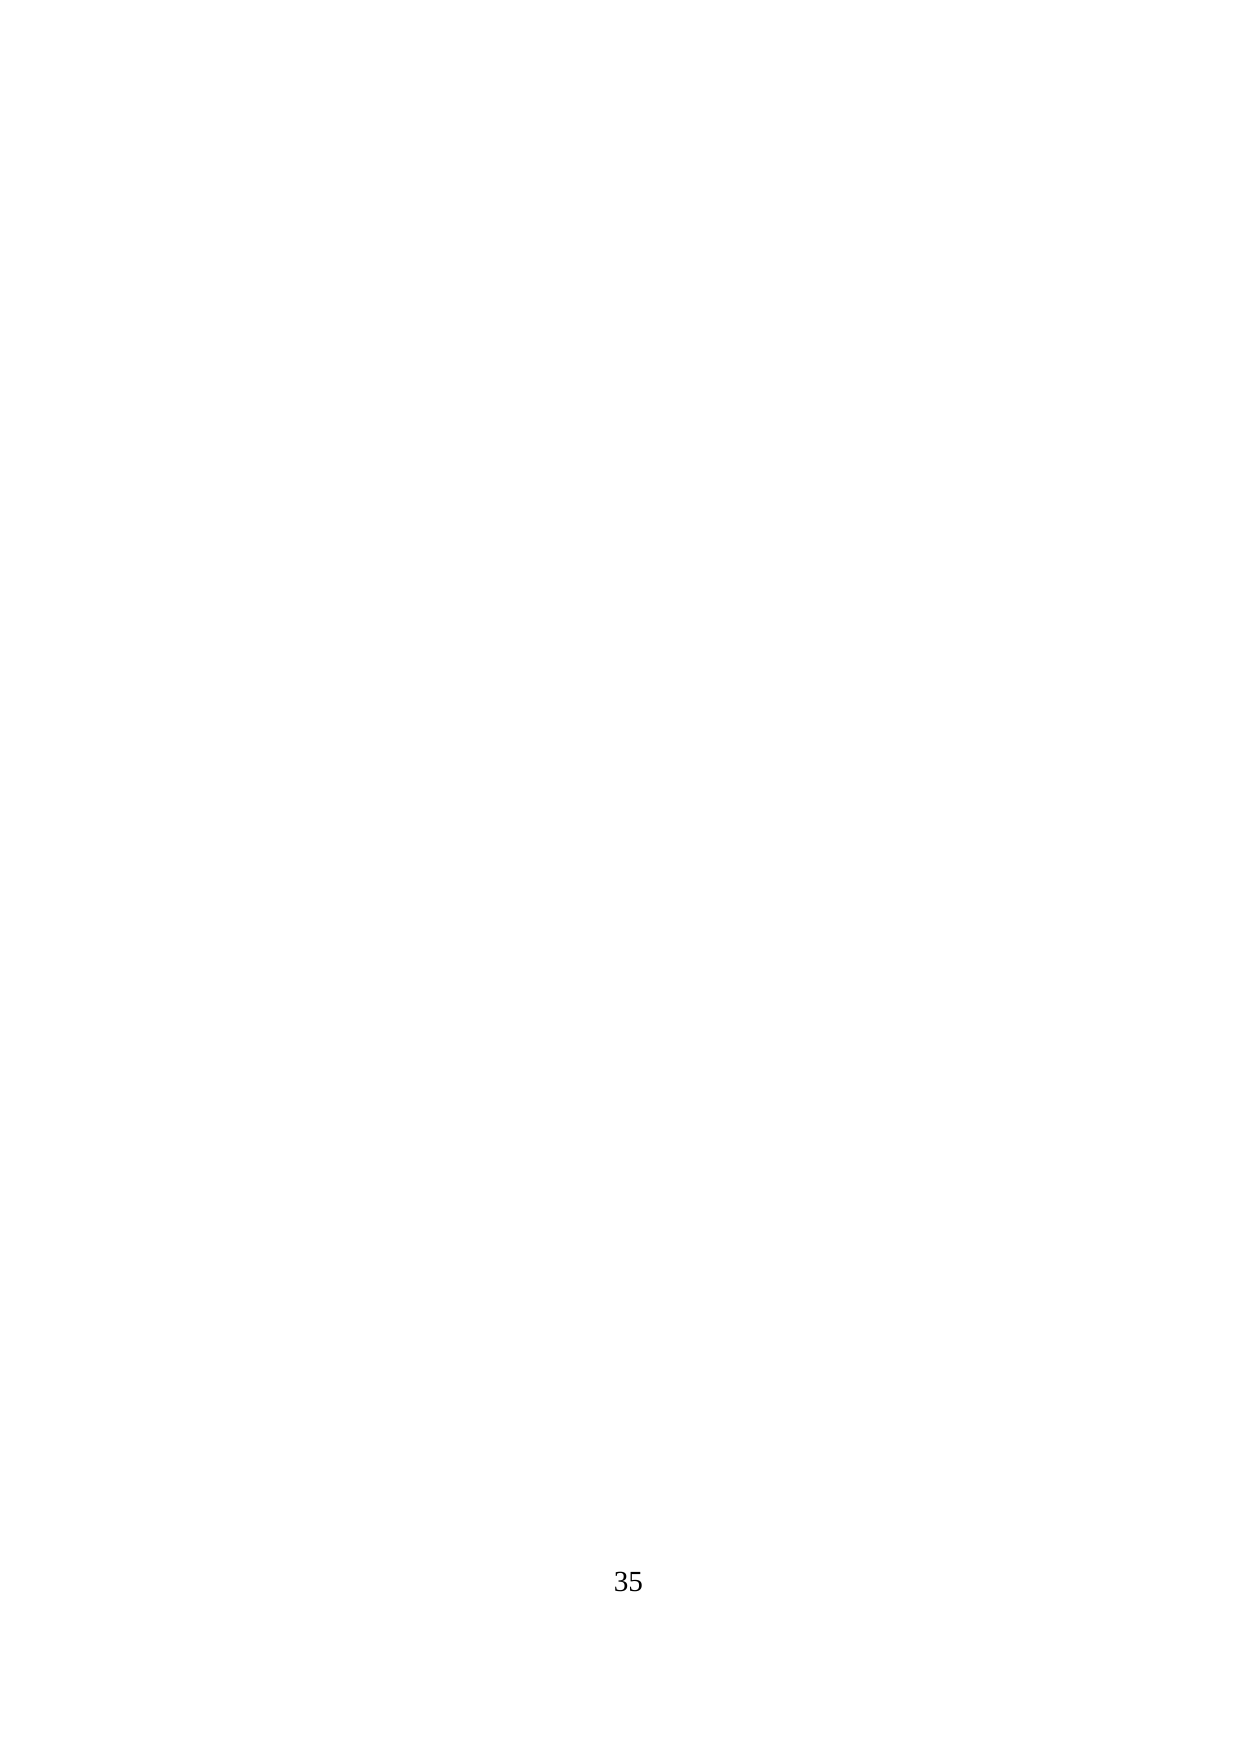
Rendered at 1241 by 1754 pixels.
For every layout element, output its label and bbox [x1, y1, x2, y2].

table_header [169, 150, 1093, 1547]
